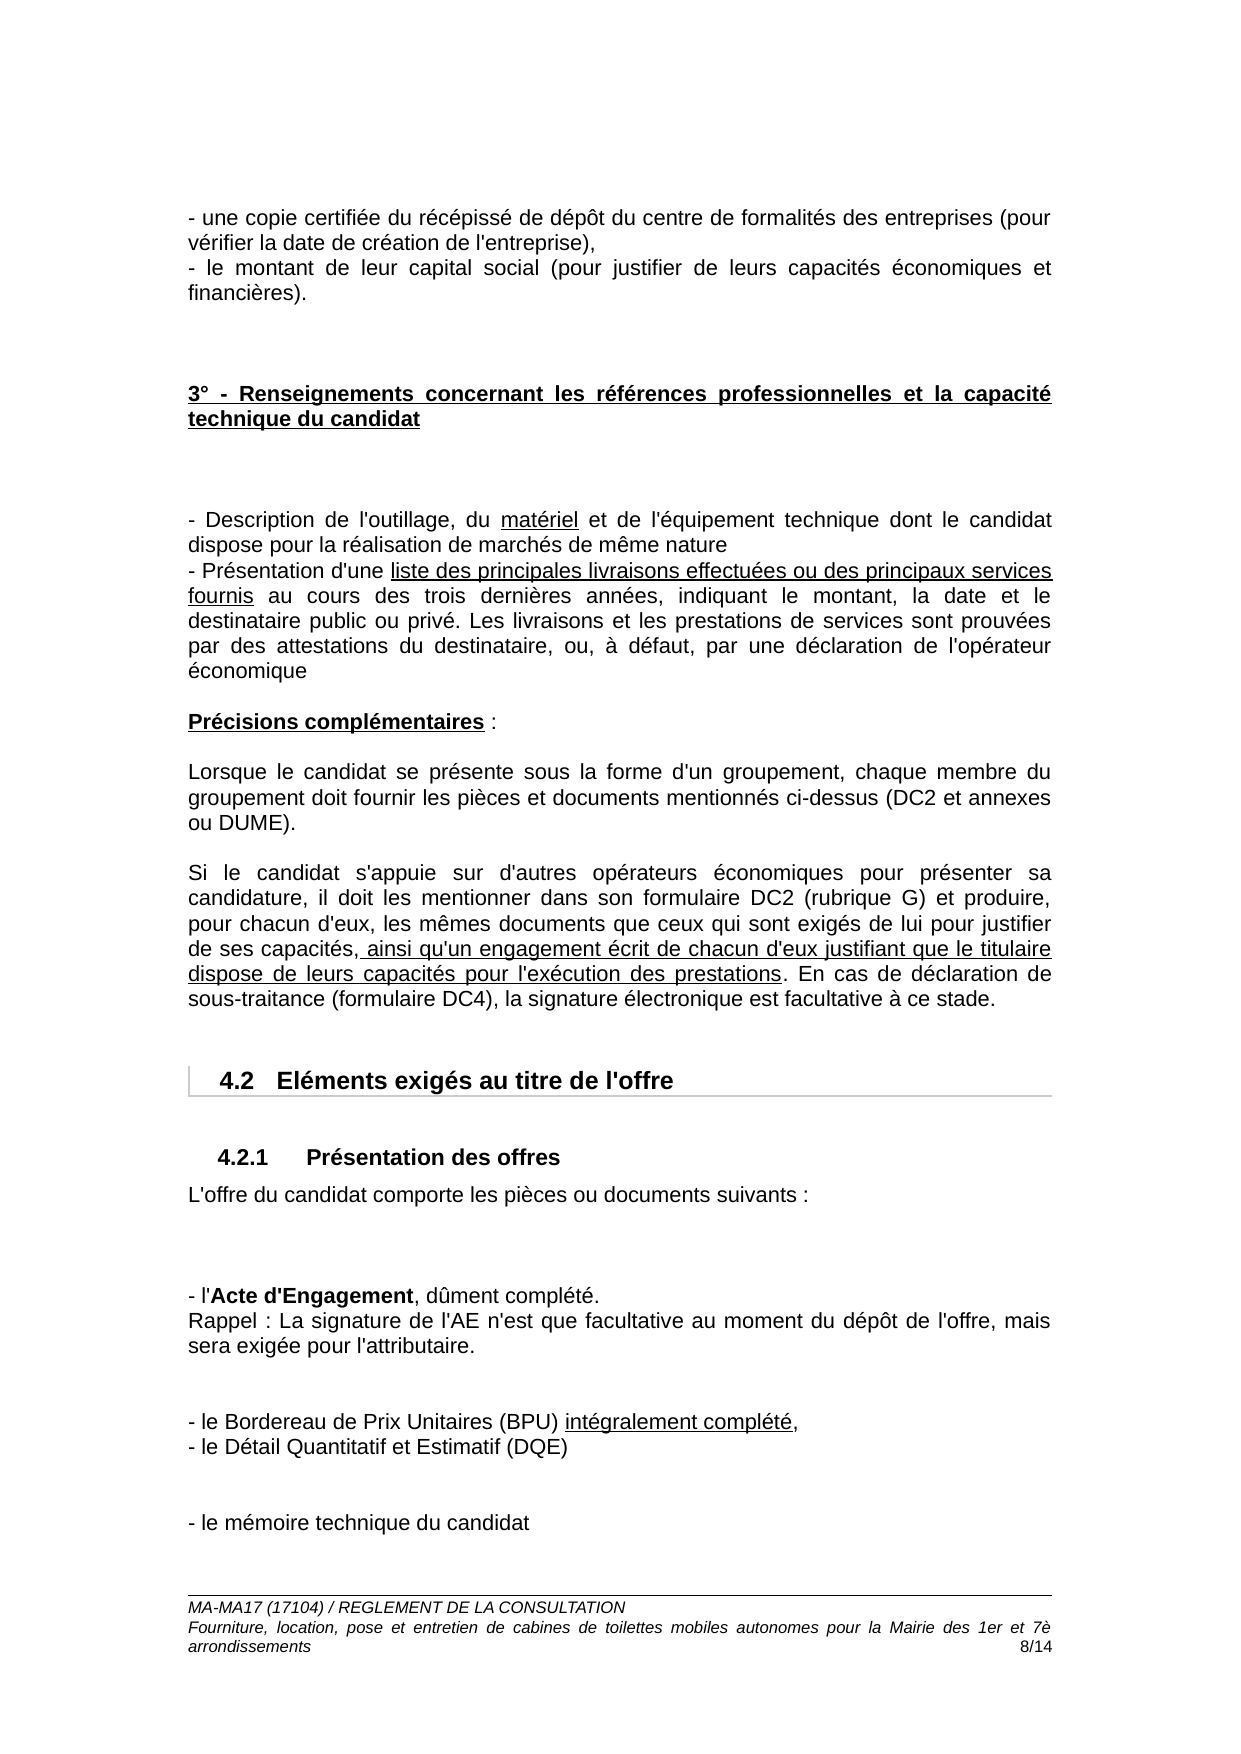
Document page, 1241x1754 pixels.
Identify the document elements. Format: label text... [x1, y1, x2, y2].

text - le mémoire technique du candidat [188, 1510, 1052, 1535]
text - le Bordereau de Prix Unitaires (BPU) intégralement complété, [188, 1409, 1052, 1434]
text Précisions complémentaires : [188, 709, 1052, 734]
text - Présentation d'une liste des principales livraisons effectuées ou des principaux services fournis au cours des trois dernières années, indiquant le montant, la date et le destinataire public ou privé. Les livraisons et les prestations de services sont prouvées par des attestations du destinataire, ou, à défaut, par une déclaration de l'opérateur économique [188, 557, 1052, 683]
text - le montant de leur capital social (pour justifier de leurs capacités économiques et financières). [188, 255, 1052, 305]
text - le Détail Quantitatif et Estimatif (DQE) [188, 1434, 1052, 1459]
text Si le candidat s'appuie sur d'autres opérateurs économiques pour présenter sa candidature, il doit les mentionner dans son formulaire DC2 (rubrique G) et produire, pour chacun d'eux, les mêmes documents que ceux qui sont exigés de lui pour justifier de ses capacités, ainsi qu'un engagement écrit de chacun d'eux justifiant que le titulaire dispose de leurs capacités pour l'exécution des prestations. En cas de déclaration de sous-traitance (formulaire DC4), la signature électronique est facultative à ce stade. [188, 860, 1052, 1011]
text Lorsque le candidat se présente sous la forme d'un groupement, chaque membre du groupement doit fournir les pièces et documents mentionnés ci-dessus (DC2 et annexes ou DUME). [188, 759, 1052, 835]
text - Description de l'outillage, du matériel et de l'équipement technique dont le candidat dispose pour la réalisation de marchés de même nature [188, 507, 1052, 557]
text L'offre du candidat comporte les pièces ou documents suivants : [188, 1182, 1052, 1207]
text technique du candidat [188, 404, 1052, 431]
subtitle Présentation des offres [188, 1144, 1052, 1170]
text - l'Acte d'Engagement, dûment complété. [188, 1283, 1052, 1308]
text Rappel : La signature de l'AE n'est que facultative au moment du dépôt de l'offre, mais sera exigée pour l'attributaire. [188, 1308, 1052, 1358]
subtitle Eléments exigés au titre de l'offre [190, 1066, 1052, 1095]
text - une copie certifiée du récépissé de dépôt du centre de formalités des entreprises (pour vérifier la date de création de l'entreprise), [188, 204, 1052, 255]
text 3° - Renseignements concernant les références professionnelles et la capacité [188, 381, 1052, 403]
